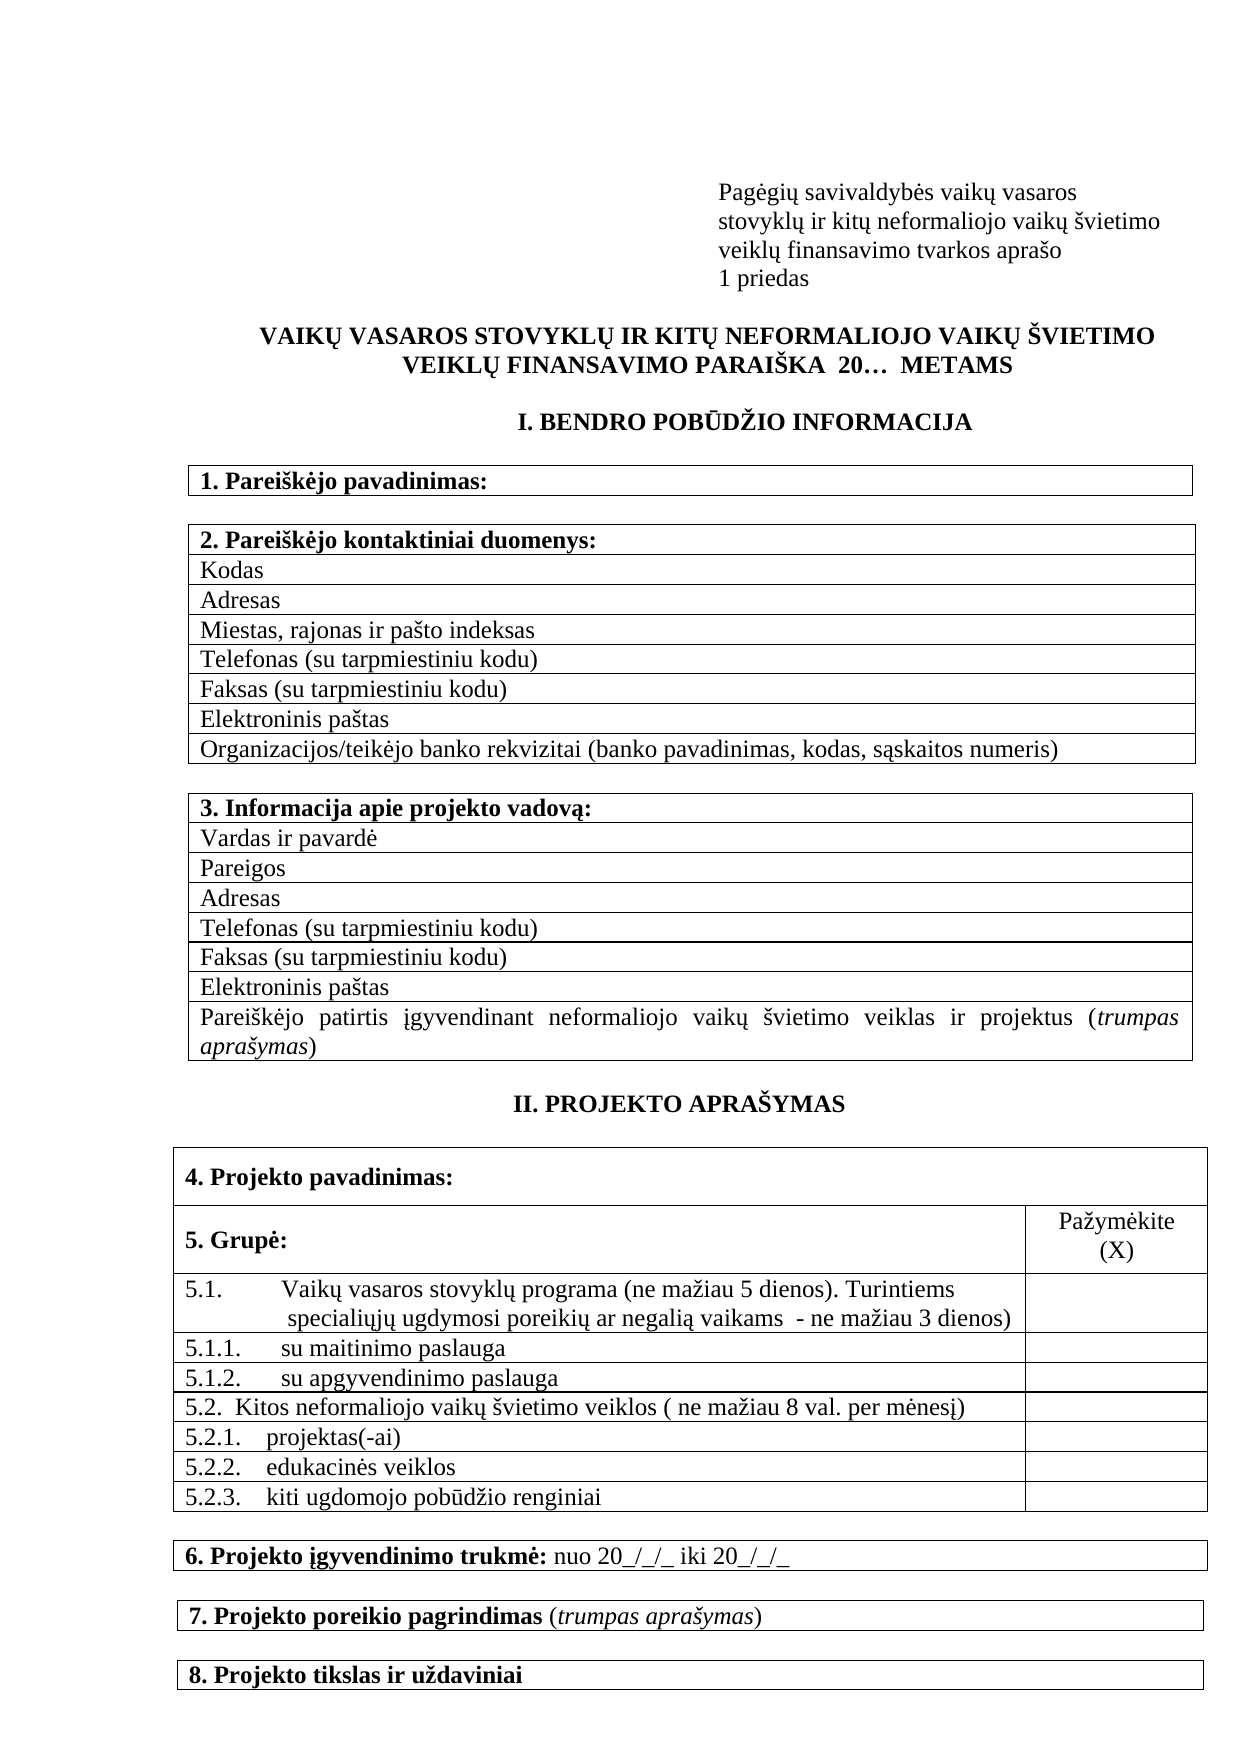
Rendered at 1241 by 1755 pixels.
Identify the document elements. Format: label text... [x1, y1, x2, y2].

table_cell Pažymėkite (X) [1026, 1206, 1207, 1273]
table_cell Elektroninis paštas [189, 972, 1192, 1001]
text I. BENDRO POBŪDŽIO INFORMACIJA [327, 407, 1163, 436]
table_cell [1026, 1452, 1207, 1481]
text stovyklų ir kitų neformaliojo vaikų švietimo [583, 206, 1181, 235]
table_header 7. Projekto poreikio pagrindimas (trumpas aprašymas) [178, 1601, 1203, 1630]
table_cell [1026, 1422, 1207, 1451]
table_cell 5. Grupė: [174, 1206, 1025, 1273]
table_cell 5.1.2. [174, 1363, 280, 1391]
table_cell 5.2.3. kiti ugdomojo pobūdžio renginiai [174, 1482, 1025, 1511]
table_cell Organizacijos/teikėjo banko rekvizitai (banko pavadinimas, kodas, sąskaitos numeris) [189, 734, 1195, 763]
table_cell Elektroninis paštas [189, 704, 1195, 733]
table_cell 5.1. [174, 1274, 280, 1332]
table_cell 5.2.1. projektas(-ai) [174, 1422, 1025, 1451]
table_cell Kodas [189, 555, 1195, 584]
table_cell 6. Projekto įgyvendinimo trukmė: nuo 20_/_/_ iki 20_/_/_ [174, 1541, 1207, 1570]
table_cell Faksas (su tarpmiestiniu kodu) [189, 674, 1195, 703]
text veiklų finansavimo tvarkos aprašo [583, 235, 1181, 263]
table_cell Pareigos [189, 853, 1192, 882]
table_cell Telefonas (su tarpmiestiniu kodu) [189, 645, 1195, 673]
table_header 8. Projekto tikslas ir uždaviniai [178, 1661, 1203, 1689]
table_cell 5.1.1. [174, 1333, 280, 1362]
table_cell [1026, 1333, 1207, 1362]
table_cell Miestas, rajonas ir pašto indeksas [189, 615, 1195, 643]
table_cell Telefonas (su tarpmiestiniu kodu) [189, 913, 1192, 941]
table_cell 5.2.2. edukacinės veiklos [174, 1452, 1025, 1481]
table_cell su maitinimo paslauga [280, 1333, 1025, 1362]
table_cell Vardas ir pavardė [189, 823, 1192, 852]
table_header 3. Informacija apie projekto vadovą: [189, 794, 1192, 822]
table_cell [1026, 1274, 1207, 1332]
table_cell [1026, 1393, 1207, 1421]
text VAIKŲ VASAROS STOVYKLŲ IR KITŲ NEFORMALIOJO VAIKŲ ŠVIETIMO VEIKLŲ FINANSAVIMO PARAIŠKA 20… METAMS [252, 321, 1163, 378]
table_cell Adresas [189, 585, 1195, 614]
text Pagėgių savivaldybės vaikų vasaros [583, 177, 1181, 206]
table_cell Adresas [189, 883, 1192, 912]
table_cell Vaikų vasaros stovyklų programa (ne mažiau 5 dienos). Turintiems specialiųjų ugdymosi poreikių ar negalią vaikams - ne mažiau 3 dienos) [280, 1274, 1025, 1332]
text 1 priedas [583, 263, 1181, 292]
table_cell [174, 1512, 1026, 1540]
table_cell su apgyvendinimo paslauga [280, 1363, 1025, 1391]
table_cell [1026, 1482, 1207, 1511]
table_cell 5.2. Kitos neformaliojo vaikų švietimo veiklos ( ne mažiau 8 val. per mėnesį) [174, 1393, 1025, 1421]
table_cell [1026, 1363, 1207, 1391]
table_header 2. Pareiškėjo kontaktiniai duomenys: [189, 525, 1195, 554]
table_header 1. Pareiškėjo pavadinimas: [189, 466, 1192, 494]
subtitle II. projekto aprašymas [177, 1089, 1181, 1118]
table_cell Pareiškėjo patirtis įgyvendinant neformaliojo vaikų švietimo veiklas ir projektus (trumpas aprašymas) [189, 1002, 1192, 1059]
table_cell [1026, 1512, 1207, 1540]
table_header 4. Projekto pavadinimas: [174, 1148, 1207, 1205]
table_cell Faksas (su tarpmiestiniu kodu) [189, 943, 1192, 971]
